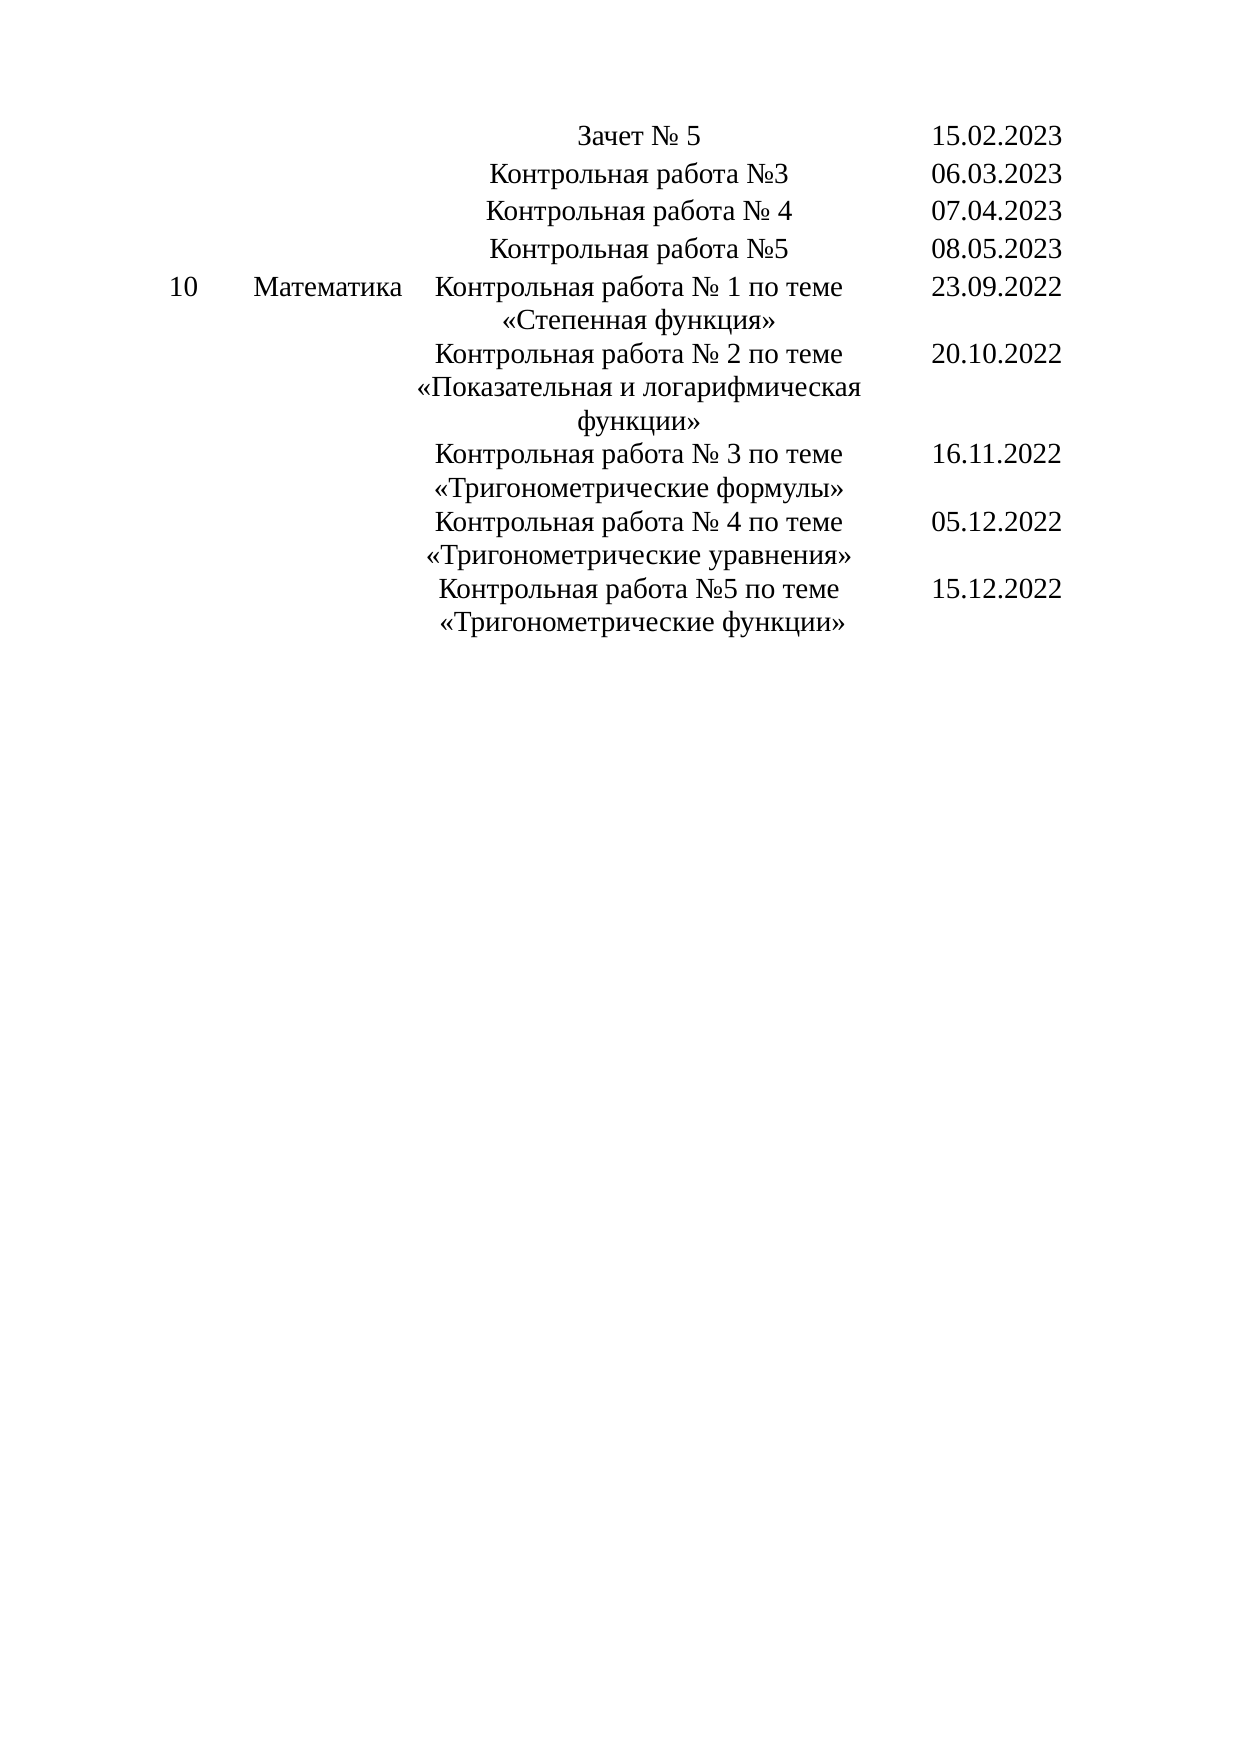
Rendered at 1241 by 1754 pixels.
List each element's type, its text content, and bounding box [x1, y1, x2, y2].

table_cell Контрольная работа №5 [407, 231, 871, 269]
table_cell [118, 118, 248, 156]
table_cell 07.04.2023 [871, 194, 1122, 231]
table_cell 06.03.2023 [871, 156, 1122, 193]
table_cell [249, 437, 407, 504]
table_cell 15.12.2022 [871, 571, 1122, 638]
table_cell [249, 336, 407, 437]
table_cell [118, 437, 248, 504]
table_cell Контрольная работа № 3 по теме «Тригонометрические формулы» [407, 437, 871, 504]
table_cell Контрольная работа № 4 по теме «Тригонометрические уравнения» [407, 504, 871, 571]
table_cell [249, 504, 407, 571]
table_cell [249, 571, 407, 638]
table_cell [118, 194, 248, 231]
table_cell [249, 231, 407, 269]
table_cell [249, 118, 407, 156]
table_cell [118, 504, 248, 571]
table_cell 08.05.2023 [871, 231, 1122, 269]
table_cell 23.09.2022 [871, 269, 1122, 336]
table_cell [249, 194, 407, 231]
table_cell [118, 156, 248, 193]
table_cell 05.12.2022 [871, 504, 1122, 571]
table_cell Контрольная работа № 2 по теме «Показательная и логарифмическая функции» [407, 336, 871, 437]
table_cell [118, 336, 248, 437]
table_cell Математика [249, 269, 407, 336]
table_cell Контрольная работа №3 [407, 156, 871, 193]
table_cell 16.11.2022 [871, 437, 1122, 504]
table_cell Контрольная работа №5 по теме «Тригонометрические функции» [407, 571, 871, 638]
table_cell [249, 156, 407, 193]
table_cell 15.02.2023 [871, 118, 1122, 156]
table_cell 20.10.2022 [871, 336, 1122, 437]
table_cell Контрольная работа № 1 по теме «Степенная функция» [407, 269, 871, 336]
table_cell [118, 571, 248, 638]
table_cell Зачет № 5 [407, 118, 871, 156]
table_cell Контрольная работа № 4 [407, 194, 871, 231]
table_cell 10 [118, 269, 248, 336]
table_cell [118, 231, 248, 269]
